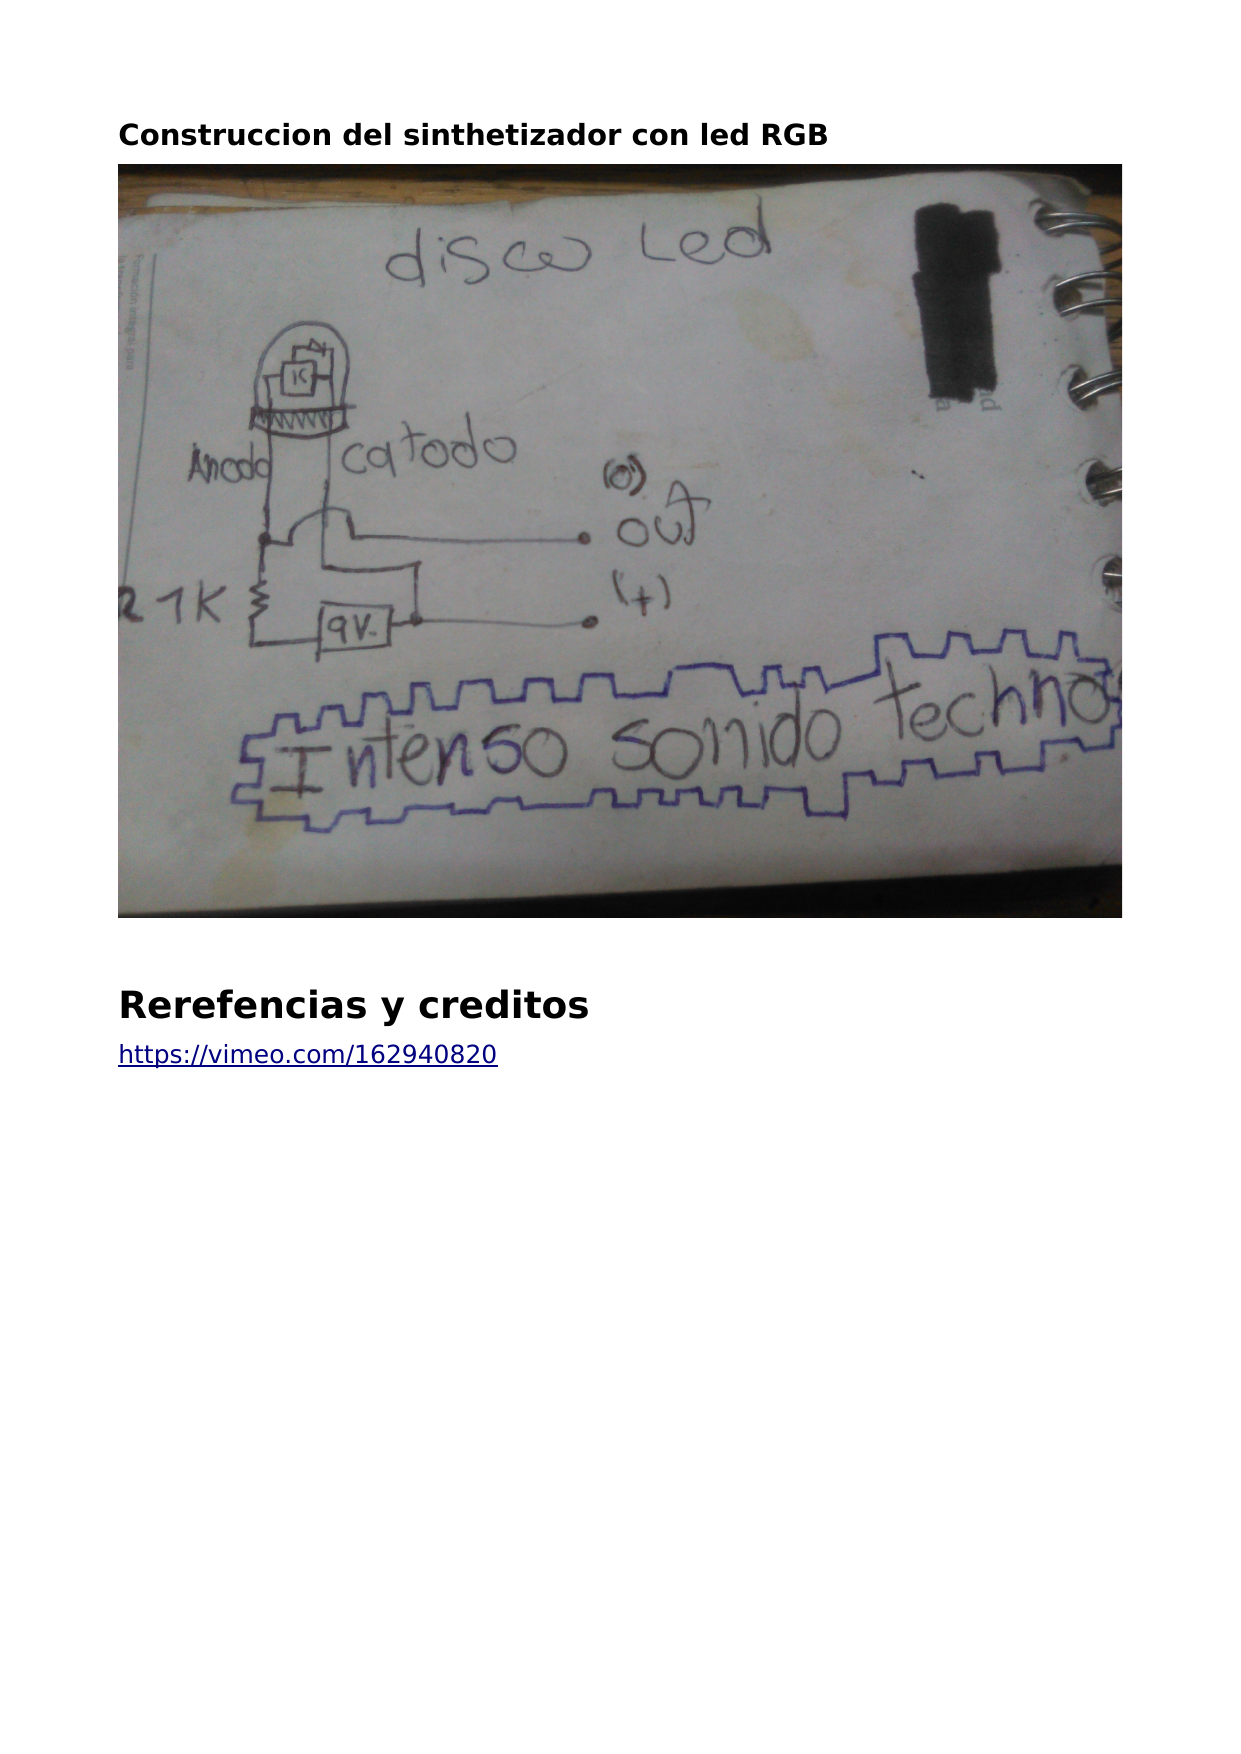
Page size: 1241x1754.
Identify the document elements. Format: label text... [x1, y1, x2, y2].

picture [118, 164, 1123, 918]
text https://vimeo.com/162940820 [118, 1040, 1122, 1069]
subtitle Rerefencias y creditos [118, 984, 1122, 1028]
subtitle Construccion del sinthetizador con led RGB [118, 118, 1122, 152]
